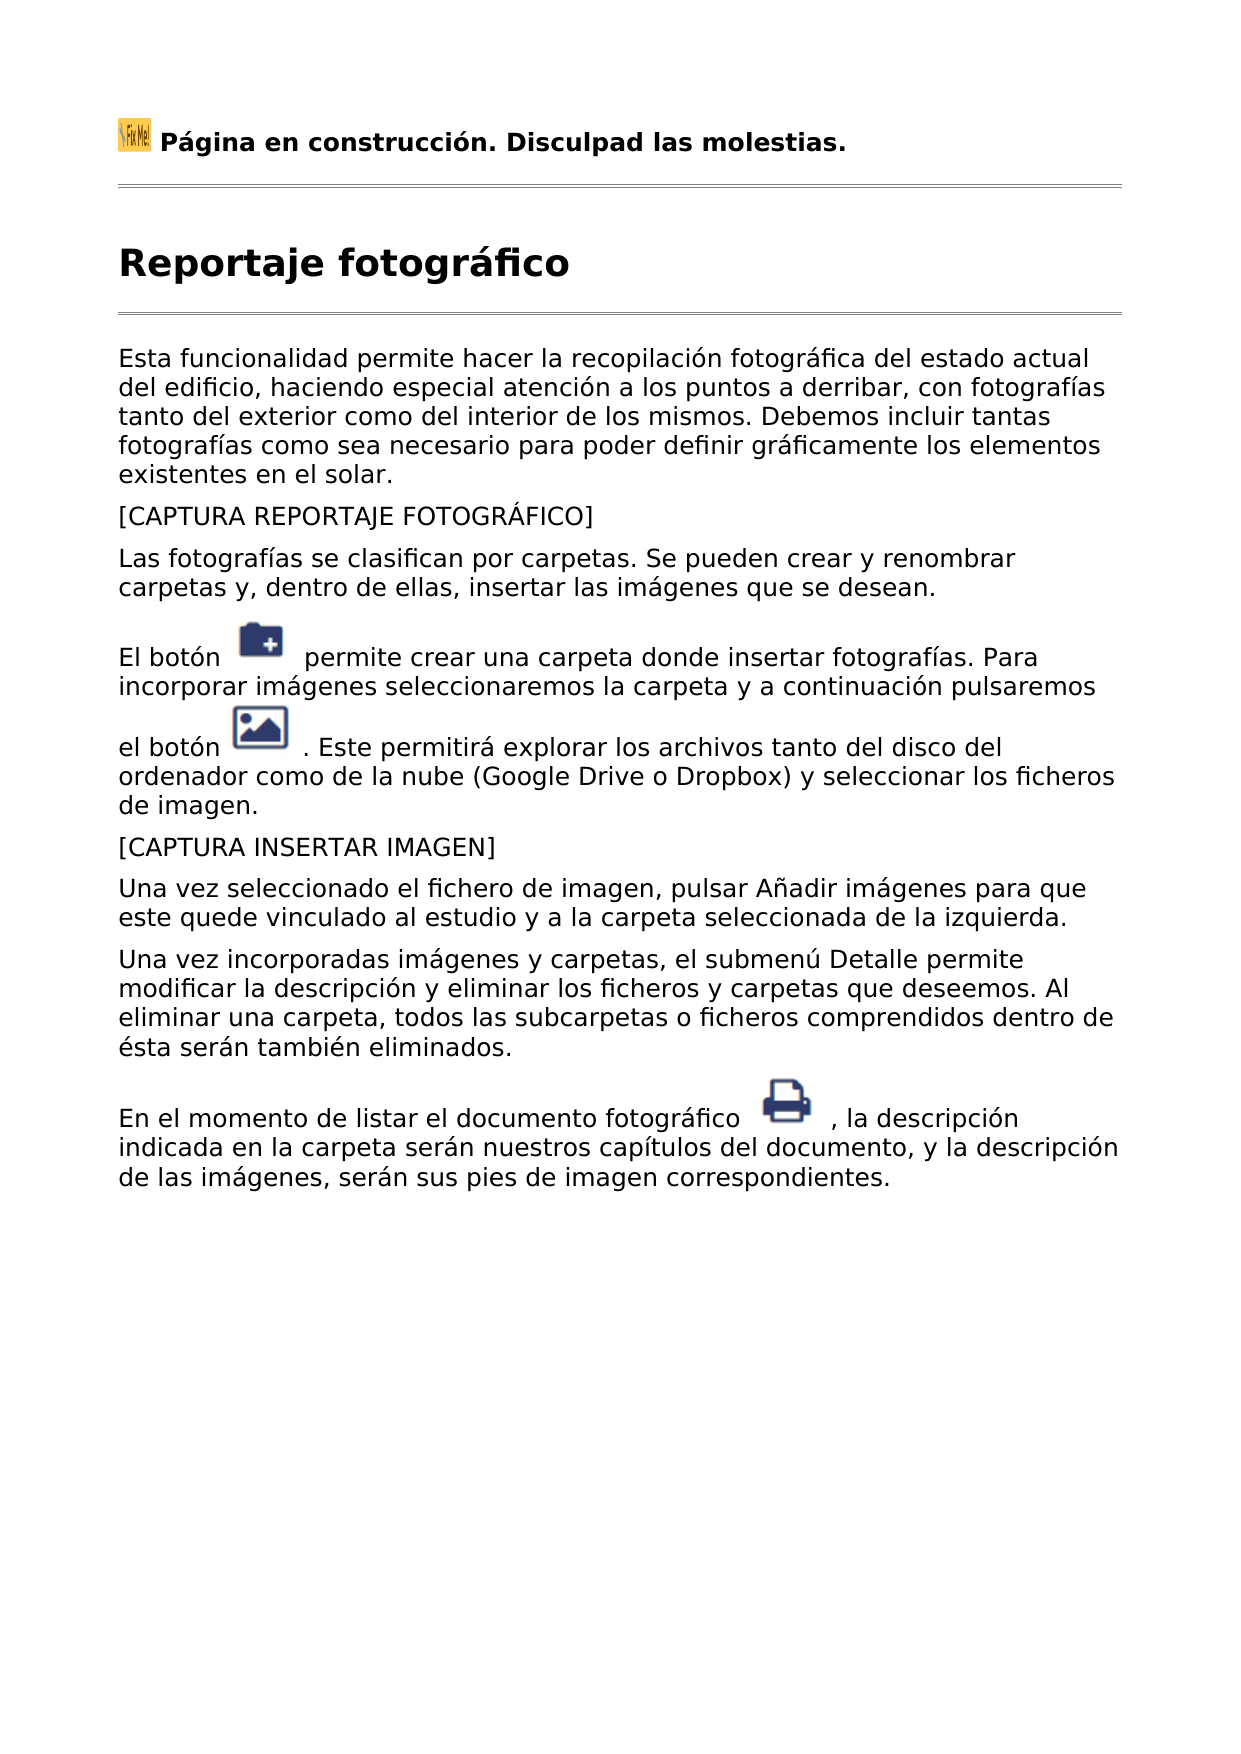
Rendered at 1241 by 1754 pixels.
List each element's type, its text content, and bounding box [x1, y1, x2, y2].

text El botón permite crear una carpeta donde insertar fotografías. Para incorporar imágenes seleccionaremos la carpeta y a continuación pulsaremos el botón . Este permitirá explorar los archivos tanto del disco del ordenador como de la nube (Google Drive o Dropbox) y seleccionar los ficheros de imagen. [118, 615, 1122, 820]
text Página en construcción. Disculpad las molestias. [118, 118, 1122, 157]
text Una vez incorporadas imágenes y carpetas, el submenú Detalle permite modificar la descripción y eliminar los ficheros y carpetas que deseemos. Al eliminar una carpeta, todos las subcarpetas o ficheros comprendidos dentro de ésta serán también eliminados. [118, 945, 1122, 1062]
text Esta funcionalidad permite hacer la recopilación fotográfica del estado actual del edificio, haciendo especial atención a los puntos a derribar, con fotografías tanto del exterior como del interior de los mismos. Debemos incluir tantas fotografías como sea necesario para poder definir gráficamente los elementos existentes en el solar. [118, 344, 1122, 490]
subtitle Reportaje fotográfico [118, 241, 1122, 285]
picture [228, 614, 297, 667]
text En el momento de listar el documento fotográfico , la descripción indicada en la carpeta serán nuestros capítulos del documento, y la descripción de las imágenes, serán sus pies de imagen correspondientes. [118, 1074, 1122, 1192]
picture [748, 1074, 823, 1128]
text Una vez seleccionado el fichero de imagen, pulsar Añadir imágenes para que este quede vinculado al estudio y a la carpeta seleccionada de la izquierda. [118, 874, 1122, 933]
text [CAPTURA INSERTAR IMAGEN] [118, 833, 1122, 862]
picture [228, 701, 294, 756]
text [CAPTURA REPORTAJE FOTOGRÁFICO] [118, 502, 1122, 531]
text Las fotografías se clasifican por carpetas. Se pueden crear y renombrar carpetas y, dentro de ellas, insertar las imágenes que se desean. [118, 544, 1122, 602]
